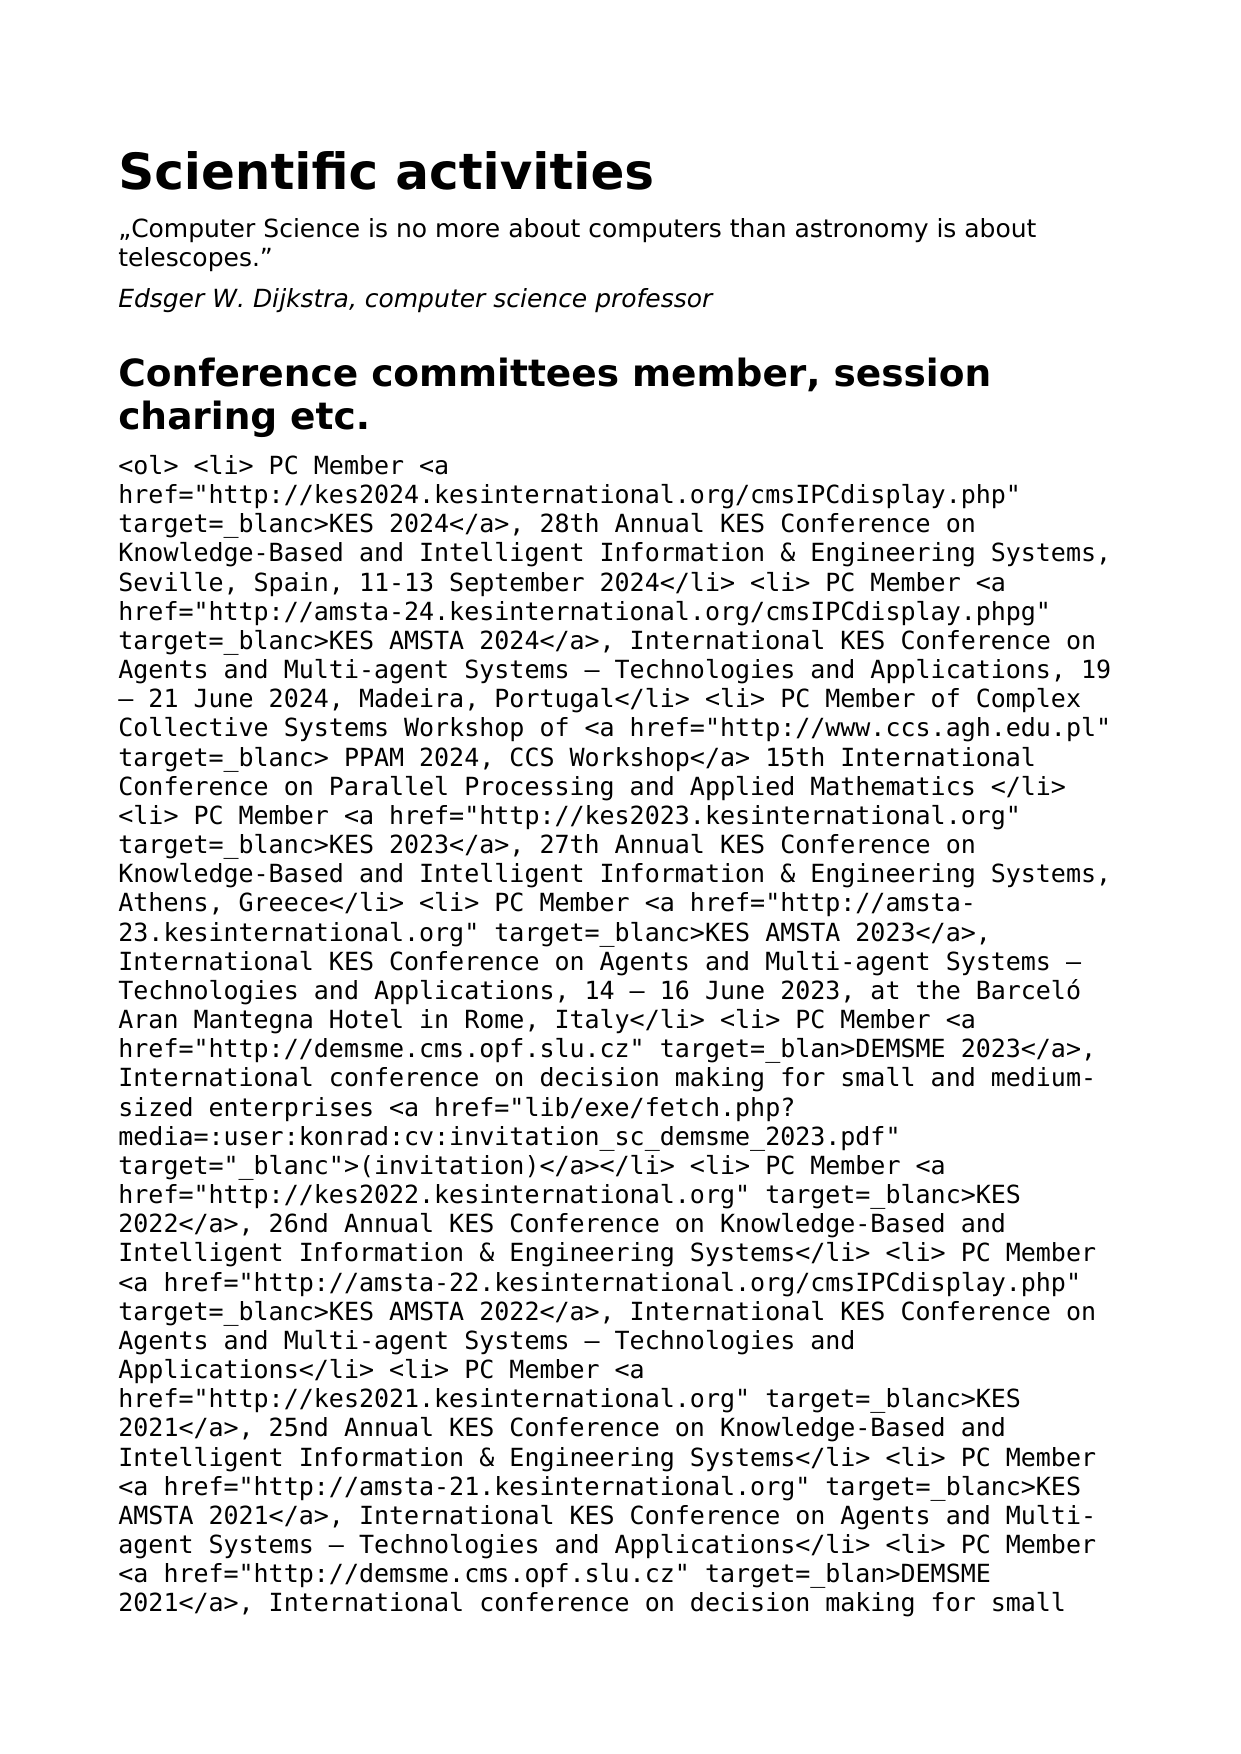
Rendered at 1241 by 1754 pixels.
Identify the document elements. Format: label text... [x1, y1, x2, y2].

subtitle Conference committees member, session charing etc. [118, 351, 1122, 439]
text Edsger W. Dijkstra, computer science professor [118, 285, 1122, 314]
text <ol> <li> PC Member <a href="http://kes2024.kesinternational.org/cmsIPCdisplay.php" target=_blanc>KES 2024</a>, 28th Annual KES Conference on Knowledge-Based and Intelligent Information & Engineering Systems, Seville, Spain, 11-13 September 2024</li> <li> PC Member <a href="http://amsta-24.kesinternational.org/cmsIPCdisplay.phpg" target=_blanc>KES AMSTA 2024</a>, International KES Conference on Agents and Multi-agent Systems – Technologies and Applications, 19 – 21 June 2024, Madeira, Portugal</li> <li> PC Member of Complex Collective Systems Workshop of <a href="http://www.ccs.agh.edu.pl" target=_blanc> PPAM 2024, CCS Workshop</a> 15th International Conference on Parallel Processing and Applied Mathematics </li> <li> PC Member <a href="http://kes2023.kesinternational.org" target=_blanc>KES 2023</a>, 27th Annual KES Conference on Knowledge-Based and Intelligent Information & Engineering Systems, Athens, Greece</li> <li> PC Member <a href="http://amsta-23.kesinternational.org" target=_blanc>KES AMSTA 2023</a>, International KES Conference on Agents and Multi-agent Systems – Technologies and Applications, 14 – 16 June 2023, at the Barceló Aran Mantegna Hotel in Rome, Italy</li> <li> PC Member <a href="http://demsme.cms.opf.slu.cz" target=_blan>DEMSME 2023</a>, International conference on decision making for small and medium-sized enterprises <a href="lib/exe/fetch.php?media=:user:konrad:cv:invitation_sc_demsme_2023.pdf" target="_blanc">(invitation)</a></li> <li> PC Member <a href="http://kes2022.kesinternational.org" target=_blanc>KES 2022</a>, 26nd Annual KES Conference on Knowledge-Based and Intelligent Information & Engineering Systems</li> <li> PC Member <a href="http://amsta-22.kesinternational.org/cmsIPCdisplay.php" target=_blanc>KES AMSTA 2022</a>, International KES Conference on Agents and Multi-agent Systems – Technologies and Applications</li> <li> PC Member <a href="http://kes2021.kesinternational.org" target=_blanc>KES 2021</a>, 25nd Annual KES Conference on Knowledge-Based and Intelligent Information & Engineering Systems</li> <li> PC Member <a href="http://amsta-21.kesinternational.org" target=_blanc>KES AMSTA 2021</a>, International KES Conference on Agents and Multi-agent Systems – Technologies and Applications</li> <li> PC Member <a href="http://demsme.cms.opf.slu.cz" target=_blan>DEMSME 2021</a>, International conference on decision making for small [118, 451, 1122, 1618]
subtitle Scientific activities [118, 143, 1122, 201]
text „Computer Science is no more about computers than astronomy is about telescopes.” [118, 214, 1122, 272]
